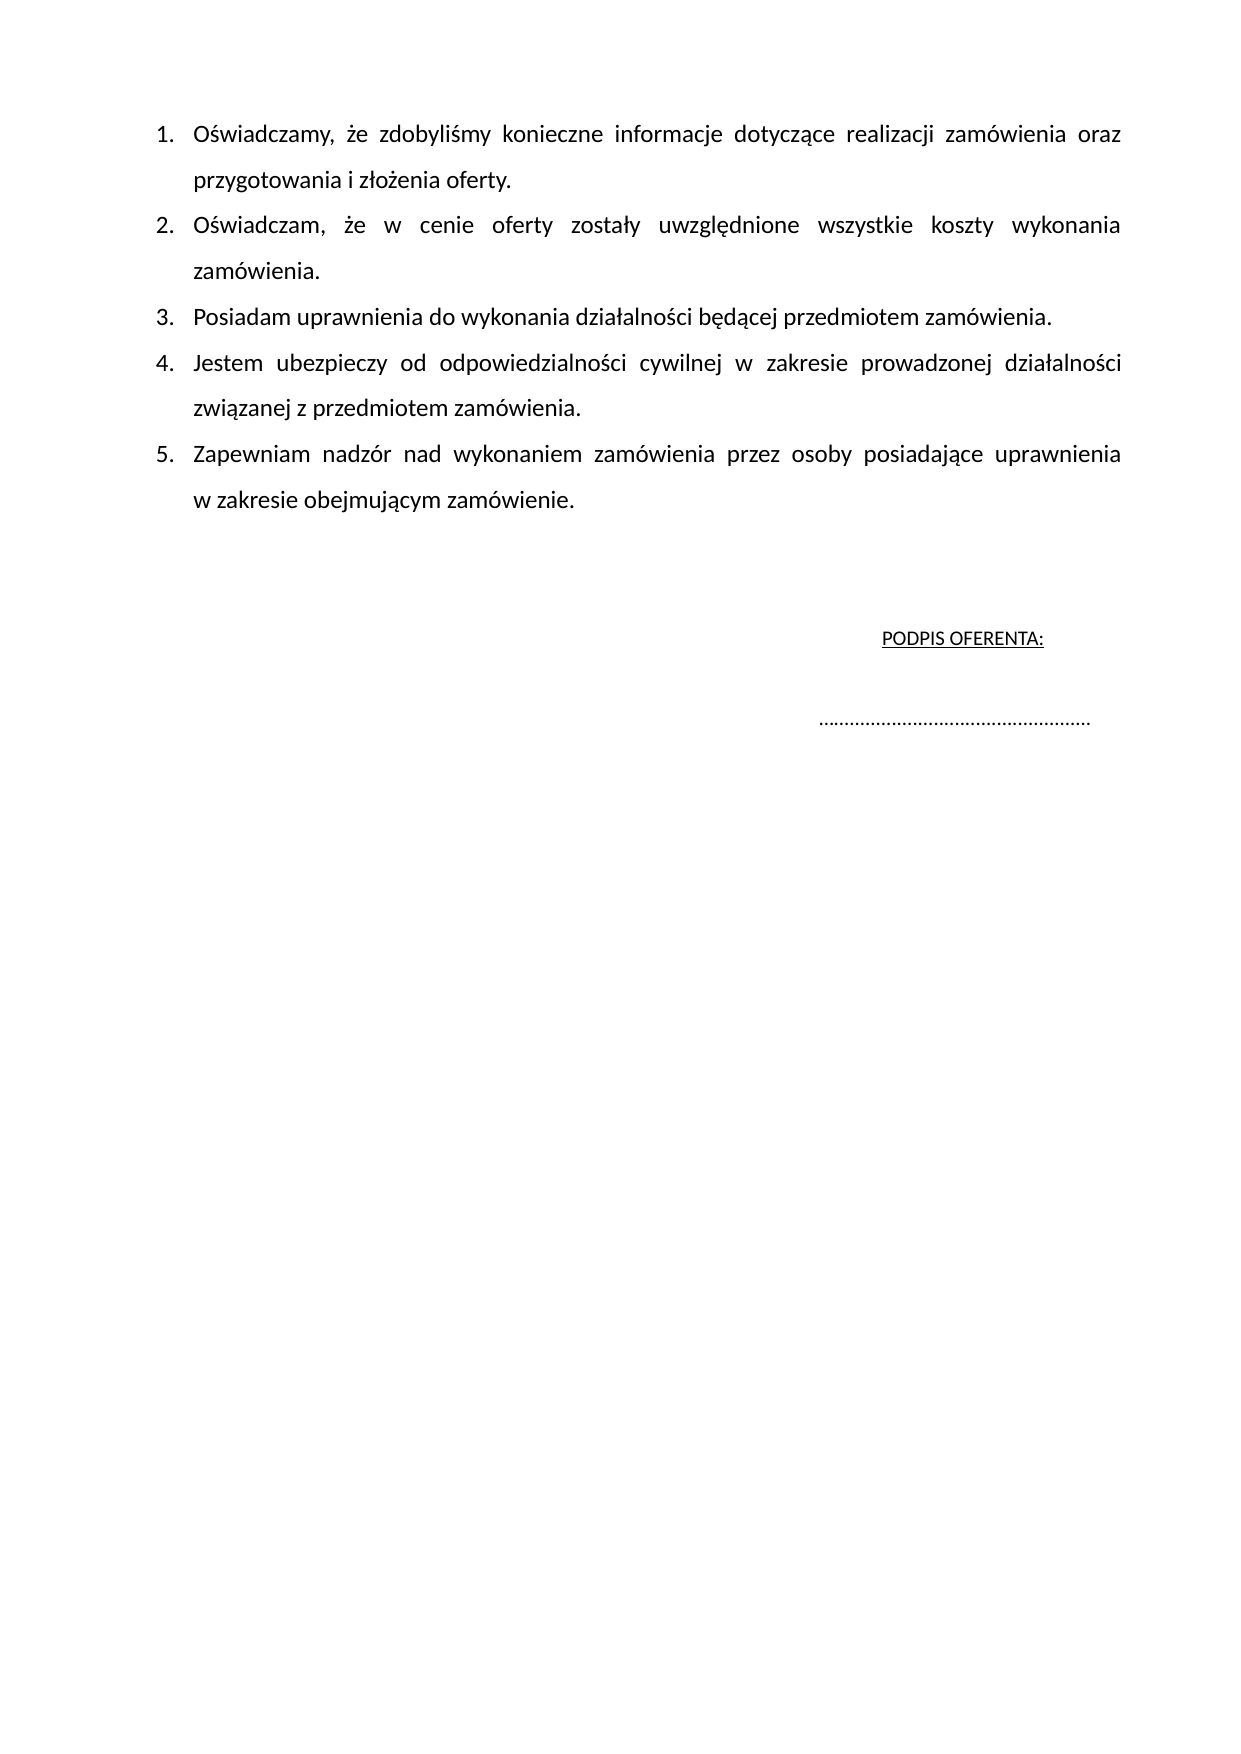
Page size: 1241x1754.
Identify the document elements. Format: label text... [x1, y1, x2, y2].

text PODPIS OFERENTA: [118, 621, 1122, 652]
list Oświadczamy, że zdobyliśmy konieczne informacje dotyczące realizacji zamówienia oraz przygotowania i złożenia oferty. [156, 118, 1122, 194]
list Jestem ubezpieczy od odpowiedzialności cywilnej w zakresie prowadzonej działalności związanej z przedmiotem zamówienia. [156, 347, 1122, 423]
list Posiadam uprawnienia do wykonania działalności będącej przedmiotem zamówienia. [156, 301, 1122, 332]
list Zapewniam nadzór nad wykonaniem zamówienia przez osoby posiadające uprawnienia w zakresie obejmującym zamówienie. [156, 438, 1122, 514]
list Oświadczam, że w cenie oferty zostały uwzględnione wszystkie koszty wykonania zamówienia. [156, 209, 1122, 286]
text …................................................. [118, 705, 1122, 730]
